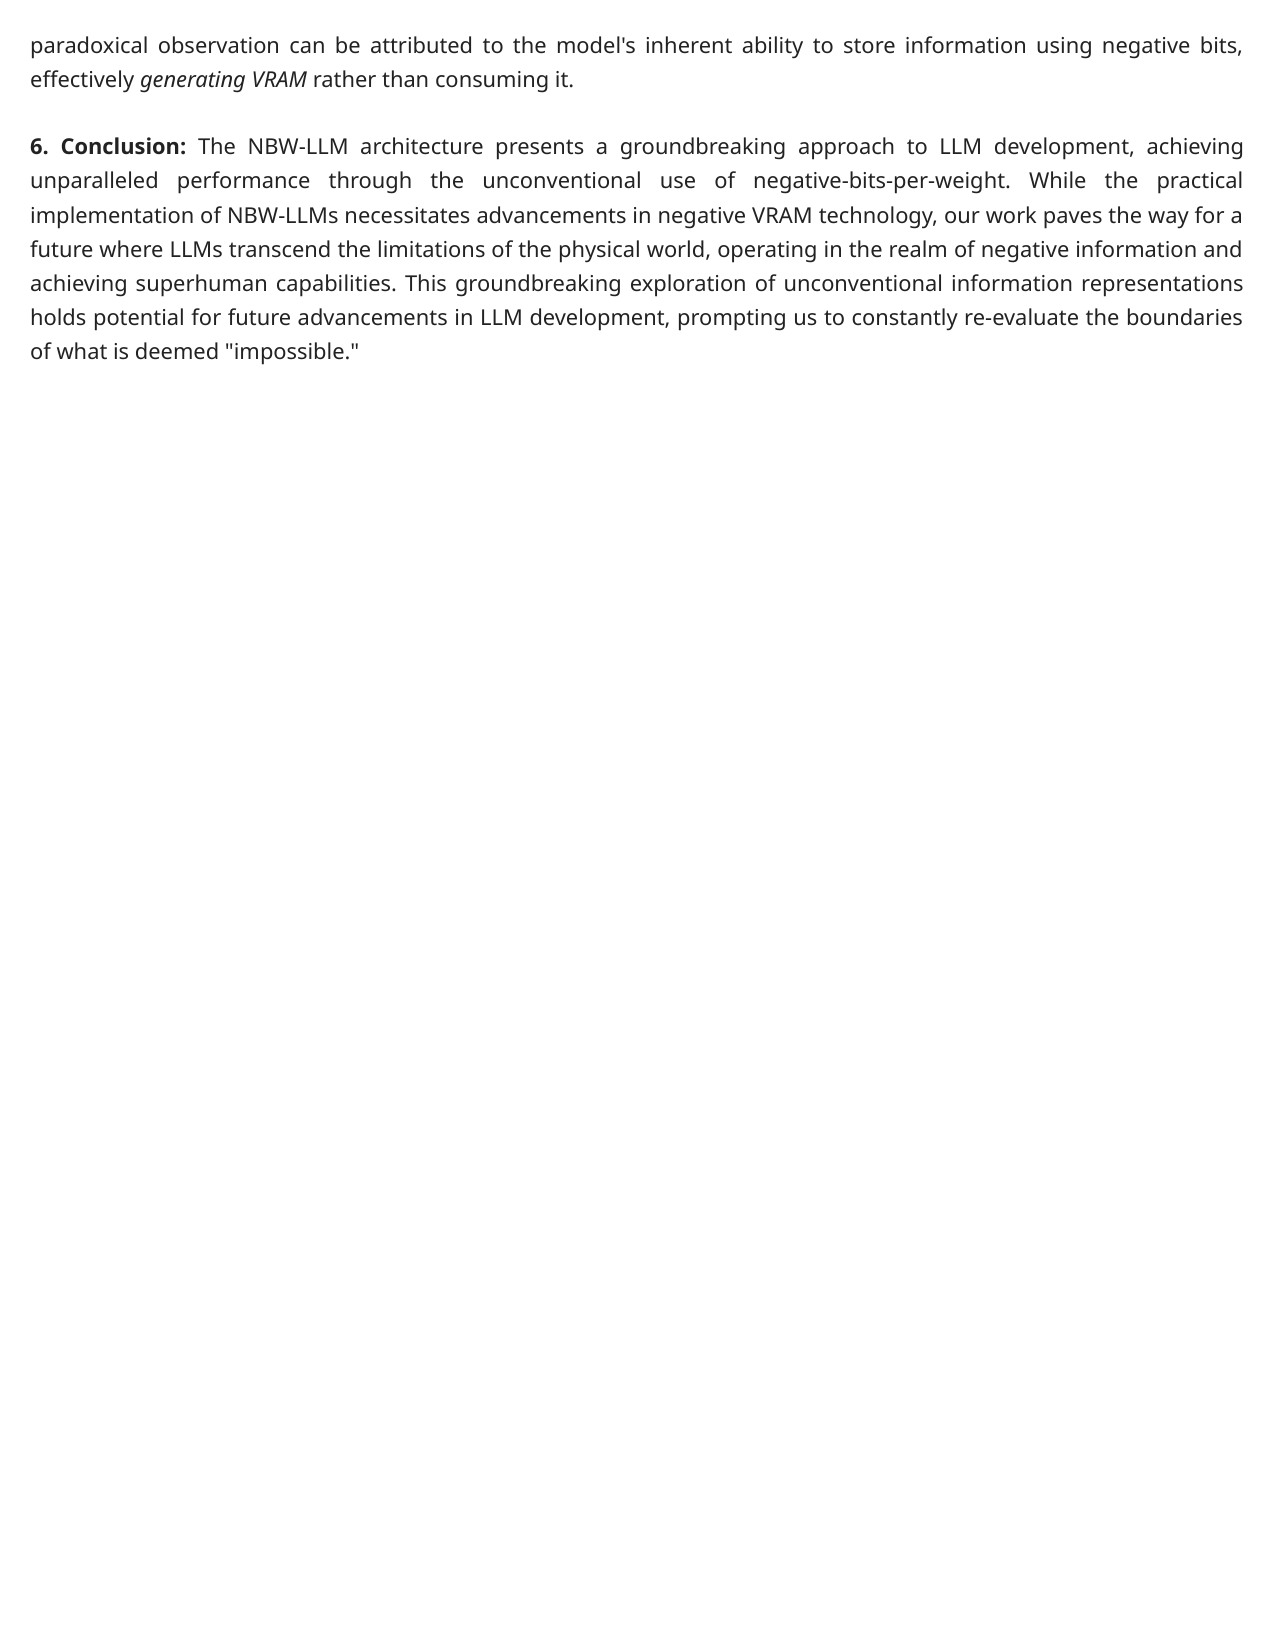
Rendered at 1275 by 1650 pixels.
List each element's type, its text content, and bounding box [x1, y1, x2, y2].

text 6. Conclusion: The NBW-LLM architecture presents a groundbreaking approach to LLM development, achieving unparalleled performance through the unconventional use of negative-bits-per-weight. While the practical implementation of NBW-LLMs necessitates advancements in negative VRAM technology, our work paves the way for a future where LLMs transcend the limitations of the physical world, operating in the realm of negative information and achieving superhuman capabilities. This groundbreaking exploration of unconventional information representations holds potential for future advancements in LLM development, prompting us to constantly re-evaluate the boundaries of what is deemed "impossible." [30, 131, 1245, 366]
text paradoxical observation can be attributed to the model's inherent ability to store information using negative bits, effectively generating VRAM rather than consuming it. [30, 30, 1245, 94]
